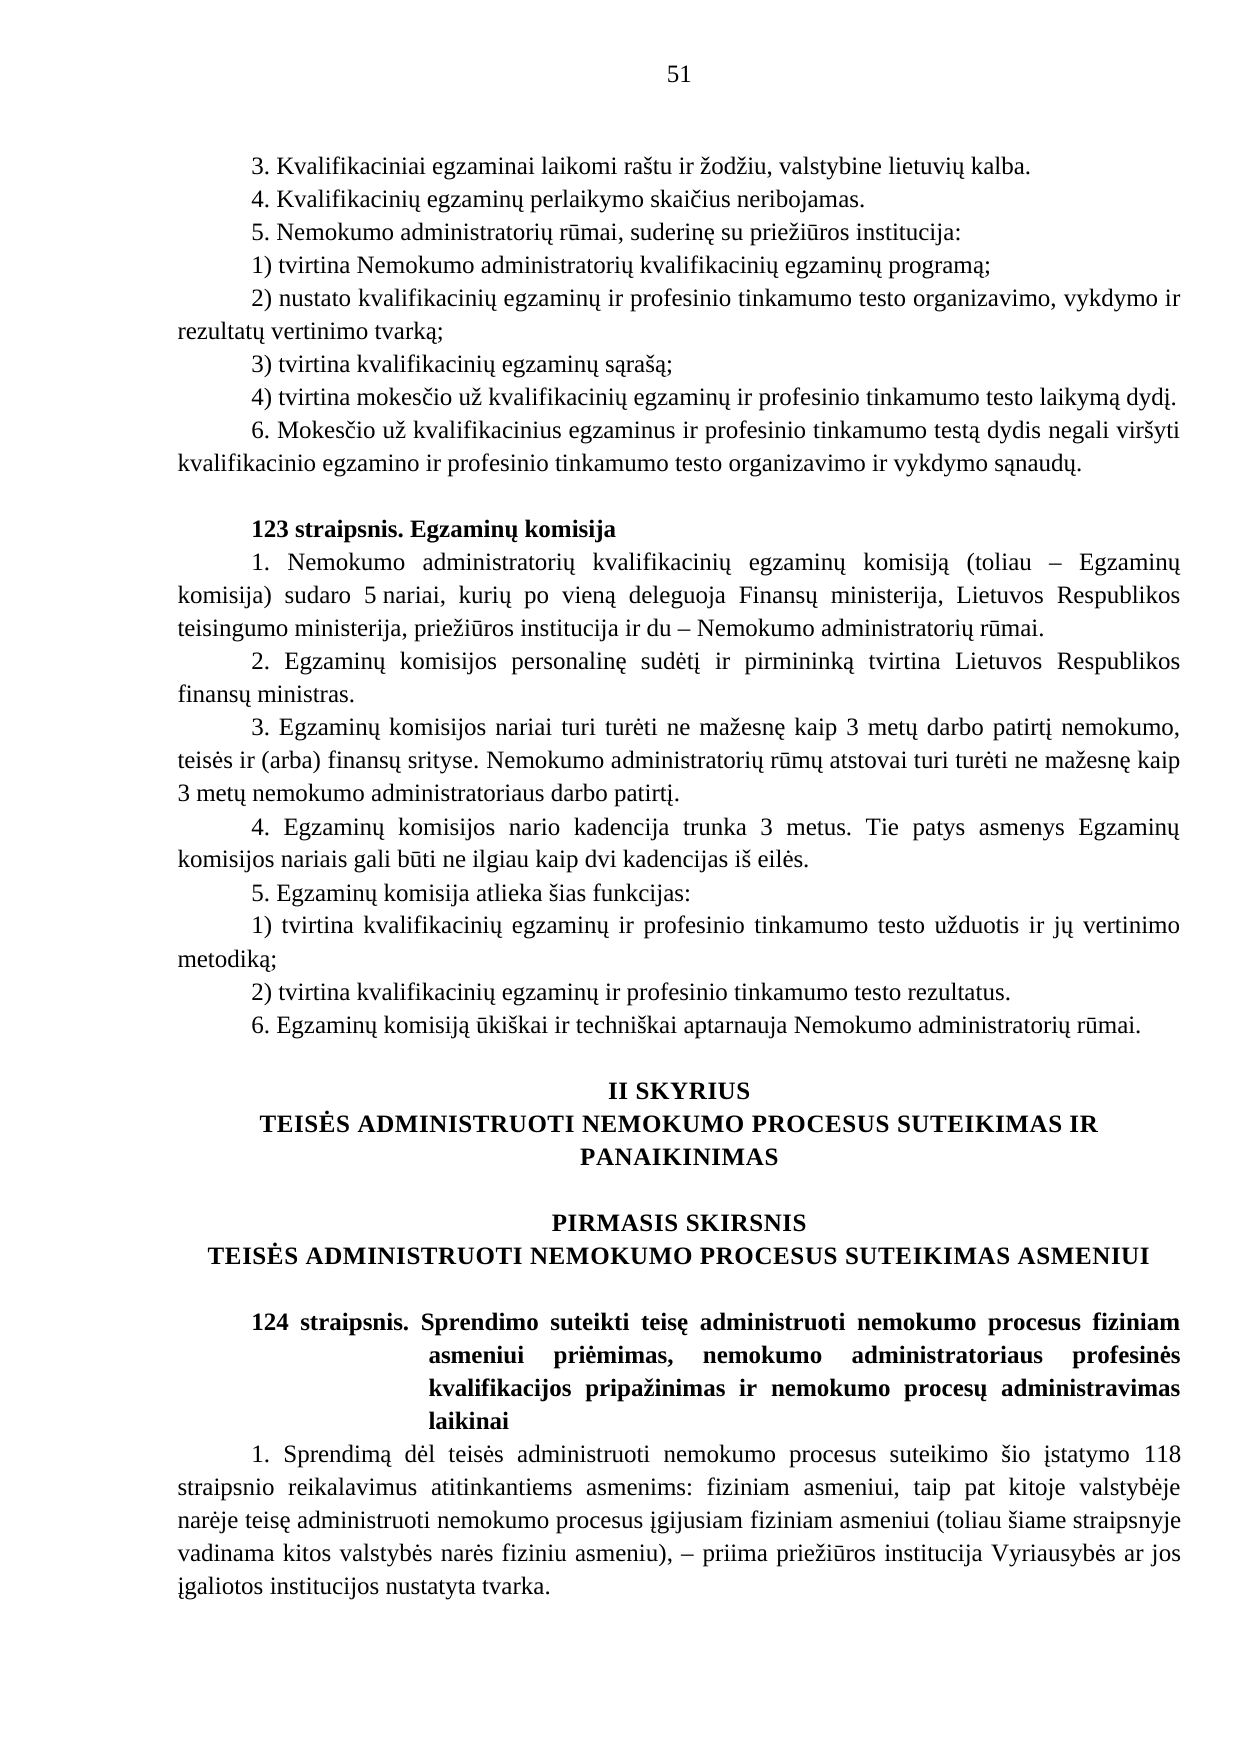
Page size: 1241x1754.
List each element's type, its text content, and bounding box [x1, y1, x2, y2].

text 123 straipsnis. Egzaminų komisija [177, 514, 1181, 543]
text 2) nustato kvalifikacinių egzaminų ir profesinio tinkamumo testo organizavimo, vykdymo ir rezultatų vertinimo tvarką; [177, 283, 1181, 345]
text 3. Egzaminų komisijos nariai turi turėti ne mažesnę kaip 3 metų darbo patirtį nemokumo, teisės ir (arba) finansų srityse. Nemokumo administratorių rūmų atstovai turi turėti ne mažesnę kaip 3 metų nemokumo administratoriaus darbo patirtį. [177, 712, 1181, 807]
text 4) tvirtina mokesčio už kvalifikacinių egzaminų ir profesinio tinkamumo testo laikymą dydį. [177, 382, 1181, 411]
text 3. Kvalifikaciniai egzaminai laikomi raštu ir žodžiu, valstybine lietuvių kalba. [177, 151, 1181, 180]
text TEISĖS ADMINISTRUOTI NEMOKUMO PROCESUS SUTEIKIMAS IR PANAIKINIMAS [177, 1109, 1181, 1171]
text 1. Sprendimą dėl teisės administruoti nemokumo procesus suteikimo šio įstatymo 118 straipsnio reikalavimus atitinkantiems asmenims: fiziniam asmeniui, taip pat kitoje valstybėje narėje teisę administruoti nemokumo procesus įgijusiam fiziniam asmeniui (toliau šiame straipsnyje vadinama kitos valstybės narės fiziniu asmeniu), – priima priežiūros institucija Vyriausybės ar jos įgaliotos institucijos nustatyta tvarka. [177, 1439, 1181, 1600]
text 1) tvirtina kvalifikacinių egzaminų ir profesinio tinkamumo testo užduotis ir jų vertinimo metodiką; [177, 911, 1181, 972]
text 3) tvirtina kvalifikacinių egzaminų sąrašą; [177, 349, 1181, 378]
text 1. Nemokumo administratorių kvalifikacinių egzaminų komisiją (toliau – Egzaminų komisija) sudaro 5 nariai, kurių po vieną deleguoja Finansų ministerija, Lietuvos Respublikos teisingumo ministerija, priežiūros institucija ir du – Nemokumo administratorių rūmai. [177, 547, 1181, 642]
text 4. Kvalifikacinių egzaminų perlaikymo skaičius neribojamas. [177, 184, 1181, 213]
text 5. Egzaminų komisija atlieka šias funkcijas: [177, 878, 1181, 906]
text 6. Mokesčio už kvalifikacinius egzaminus ir profesinio tinkamumo testą dydis negali viršyti kvalifikacinio egzamino ir profesinio tinkamumo testo organizavimo ir vykdymo sąnaudų. [177, 415, 1181, 477]
text TEISĖS ADMINISTRUOTI NEMOKUMO PROCESUS SUTEIKIMAS ASMENIUI [177, 1241, 1181, 1269]
text II SKYRIUS [177, 1076, 1181, 1104]
text 5. Nemokumo administratorių rūmai, suderinę su priežiūros institucija: [177, 217, 1181, 246]
text 2) tvirtina kvalifikacinių egzaminų ir profesinio tinkamumo testo rezultatus. [177, 977, 1181, 1005]
text 2. Egzaminų komisijos personalinę sudėtį ir pirmininką tvirtina Lietuvos Respublikos finansų ministras. [177, 646, 1181, 708]
text 124 straipsnis. Sprendimo suteikti teisę administruoti nemokumo procesus fiziniam asmeniui priėmimas, nemokumo administratoriaus profesinės kvalifikacijos pripažinimas ir nemokumo procesų administravimas laikinai [251, 1307, 1181, 1435]
text PIRMASIS SKIRSNIS [177, 1208, 1181, 1237]
text 4. Egzaminų komisijos nario kadencija trunka 3 metus. Tie patys asmenys Egzaminų komisijos nariais gali būti ne ilgiau kaip dvi kadencijas iš eilės. [177, 812, 1181, 873]
text 1) tvirtina Nemokumo administratorių kvalifikacinių egzaminų programą; [177, 250, 1181, 279]
text 6. Egzaminų komisiją ūkiškai ir techniškai aptarnauja Nemokumo administratorių rūmai. [177, 1010, 1181, 1038]
